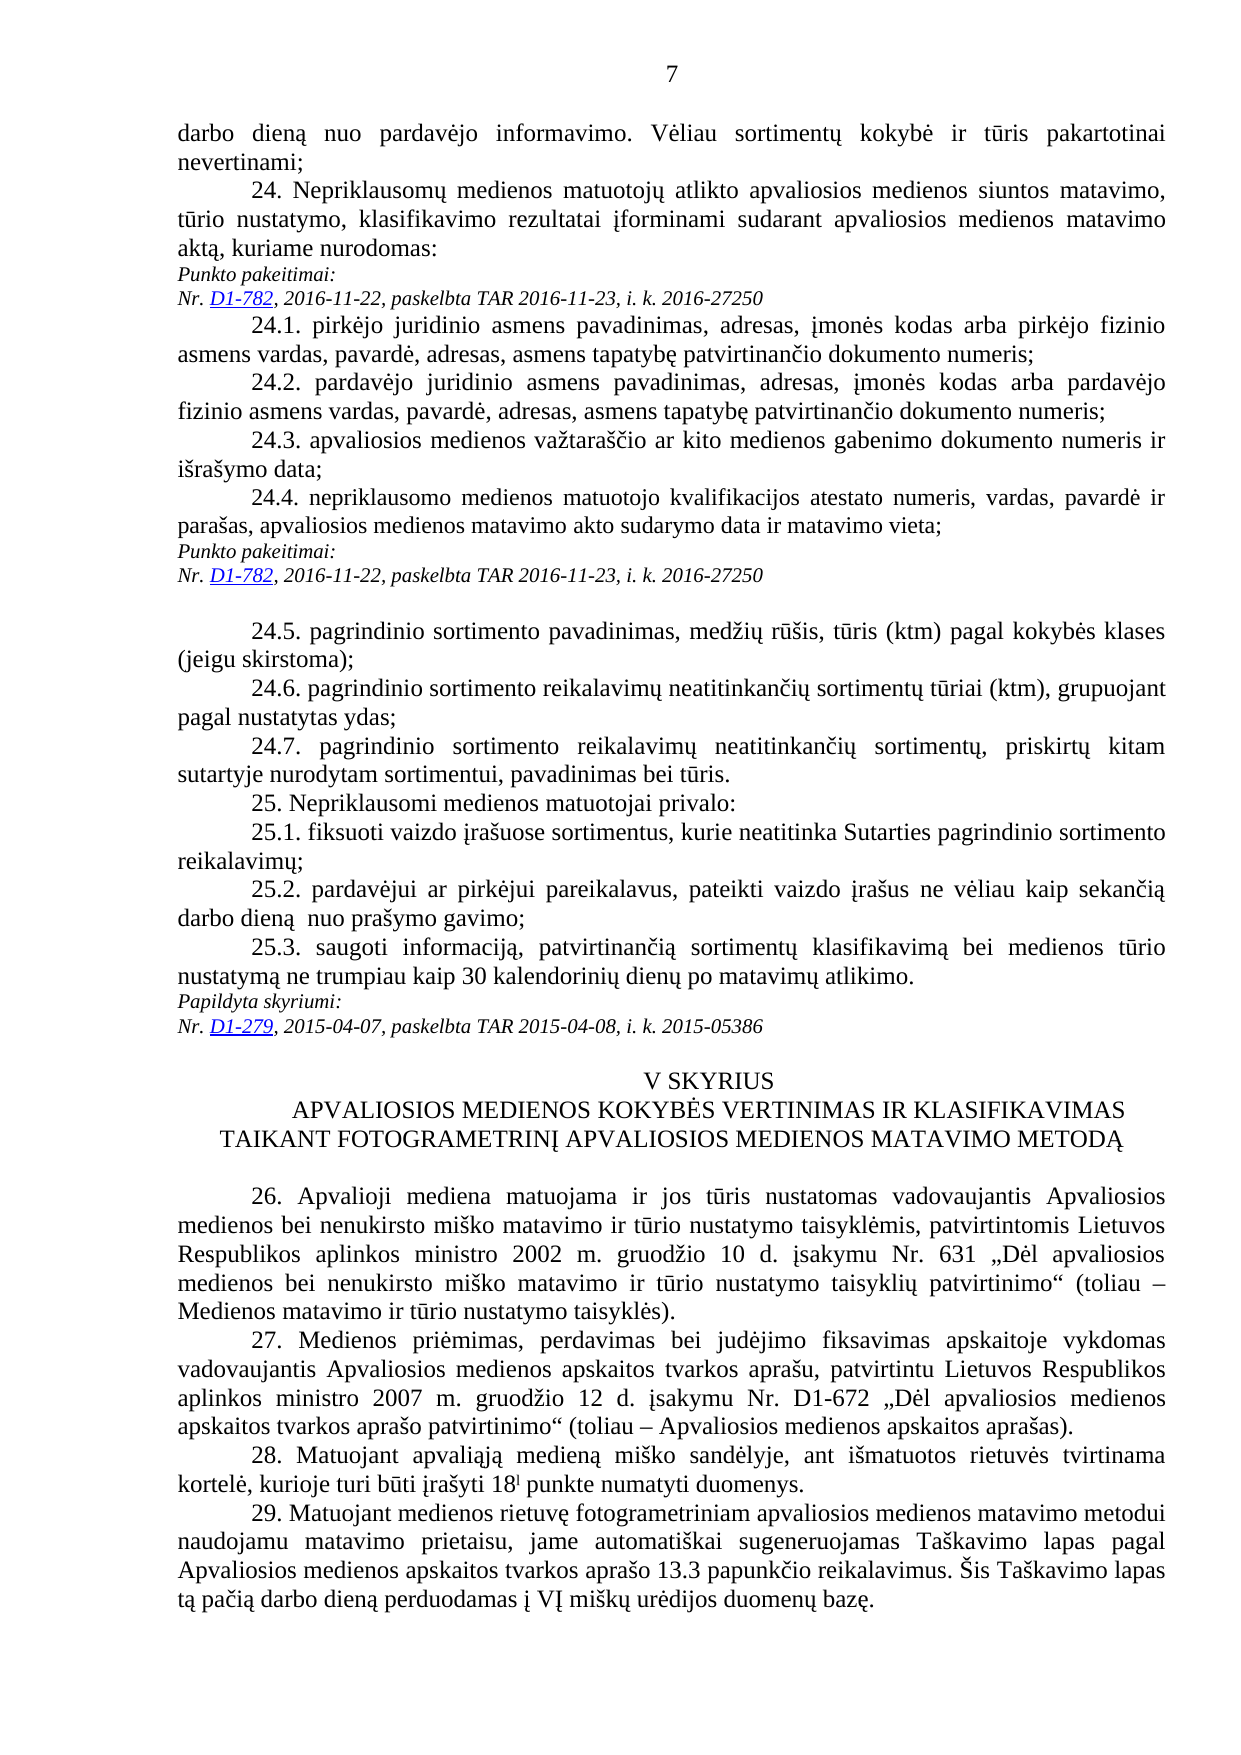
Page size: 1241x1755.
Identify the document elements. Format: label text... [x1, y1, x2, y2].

text 24.3. apvaliosios medienos važtaraščio ar kito medienos gabenimo dokumento numeris ir išrašymo data; [177, 425, 1166, 482]
text 24.4. nepriklausomo medienos matuotojo kvalifikacijos atestato numeris, vardas, pavardė ir parašas, apvaliosios medienos matavimo akto sudarymo data ir matavimo vieta; [177, 482, 1166, 539]
text 25.1. fiksuoti vaizdo įrašuose sortimentus, kurie neatitinka Sutarties pagrindinio sortimento reikalavimų; [177, 817, 1166, 874]
text 25. Nepriklausomi medienos matuotojai privalo: [177, 788, 1166, 817]
text Papildyta skyriumi: [177, 989, 1166, 1013]
text 24. Nepriklausomų medienos matuotojų atlikto apvaliosios medienos siuntos matavimo, tūrio nustatymo, klasifikavimo rezultatai įforminami sudarant apvaliosios medienos matavimo aktą, kuriame nurodomas: [177, 176, 1166, 262]
text 24.7. pagrindinio sortimento reikalavimų neatitinkančių sortimentų, priskirtų kitam sutartyje nurodytam sortimentui, pavadinimas bei tūris. [177, 731, 1166, 788]
text 28. Matuojant apvaliąją medieną miško sandėlyje, ant išmatuotos rietuvės tvirtinama kortelė, kurioje turi būti įrašyti 18ˡ punkte numatyti duomenys. [177, 1440, 1166, 1498]
text 27. Medienos priėmimas, perdavimas bei judėjimo fiksavimas apskaitoje vykdomas vadovaujantis Apvaliosios medienos apskaitos tvarkos aprašu, patvirtintu Lietuvos Respublikos aplinkos ministro 2007 m. gruodžio 12 d. įsakymu Nr. D1-672 „Dėl apvaliosios medienos apskaitos tvarkos aprašo patvirtinimo“ (toliau – Apvaliosios medienos apskaitos aprašas). [177, 1325, 1166, 1440]
text darbo dieną nuo pardavėjo informavimo. Vėliau sortimentų kokybė ir tūris pakartotinai nevertinami; [177, 118, 1166, 176]
text V SKYRIUS [177, 1066, 1166, 1095]
text 24.2. pardavėjo juridinio asmens pavadinimas, adresas, įmonės kodas arba pardavėjo fizinio asmens vardas, pavardė, adresas, asmens tapatybę patvirtinančio dokumento numeris; [177, 367, 1166, 425]
text 29. Matuojant medienos rietuvę fotogrametriniam apvaliosios medienos matavimo metodui naudojamu matavimo prietaisu, jame automatiškai sugeneruojamas Taškavimo lapas pagal Apvaliosios medienos apskaitos tvarkos aprašo 13.3 papunkčio reikalavimus. Šis Taškavimo lapas tą pačią darbo dieną perduodamas į VĮ miškų urėdijos duomenų bazę. [177, 1498, 1166, 1613]
text 24.1. pirkėjo juridinio asmens pavadinimas, adresas, įmonės kodas arba pirkėjo fizinio asmens vardas, pavardė, adresas, asmens tapatybę patvirtinančio dokumento numeris; [177, 310, 1166, 367]
text APVALIOSIOS MEDIENOS KOKYBĖS VERTINIMAS IR KLASIFIKAVIMAS TAIKANT FOTOGRAMETRINĮ APVALIOSIOS MEDIENOS MATAVIMO METODĄ [177, 1095, 1166, 1153]
text Punkto pakeitimai: [177, 539, 1166, 563]
text Nr. D1-782, 2016-11-22, paskelbta TAR 2016-11-23, i. k. 2016-27250 [177, 563, 1166, 587]
text 26. Apvalioji mediena matuojama ir jos tūris nustatomas vadovaujantis Apvaliosios medienos bei nenukirsto miško matavimo ir tūrio nustatymo taisyklėmis, patvirtintomis Lietuvos Respublikos aplinkos ministro 2002 m. gruodžio 10 d. įsakymu Nr. 631 „Dėl apvaliosios medienos bei nenukirsto miško matavimo ir tūrio nustatymo taisyklių patvirtinimo“ (toliau – Medienos matavimo ir tūrio nustatymo taisyklės). [177, 1181, 1166, 1325]
text 24.5. pagrindinio sortimento pavadinimas, medžių rūšis, tūris (ktm) pagal kokybės klases (jeigu skirstoma); [177, 616, 1166, 673]
text 25.3. saugoti informaciją, patvirtinančią sortimentų klasifikavimą bei medienos tūrio nustatymą ne trumpiau kaip 30 kalendorinių dienų po matavimų atlikimo. [177, 932, 1166, 989]
text Punkto pakeitimai: [177, 262, 1166, 286]
text 25.2. pardavėjui ar pirkėjui pareikalavus, pateikti vaizdo įrašus ne vėliau kaip sekančią darbo dieną nuo prašymo gavimo; [177, 874, 1166, 932]
text 24.6. pagrindinio sortimento reikalavimų neatitinkančių sortimentų tūriai (ktm), grupuojant pagal nustatytas ydas; [177, 673, 1166, 731]
text Nr. D1-279, 2015-04-07, paskelbta TAR 2015-04-08, i. k. 2015-05386 [177, 1013, 1166, 1038]
text Nr. D1-782, 2016-11-22, paskelbta TAR 2016-11-23, i. k. 2016-27250 [177, 286, 1166, 310]
